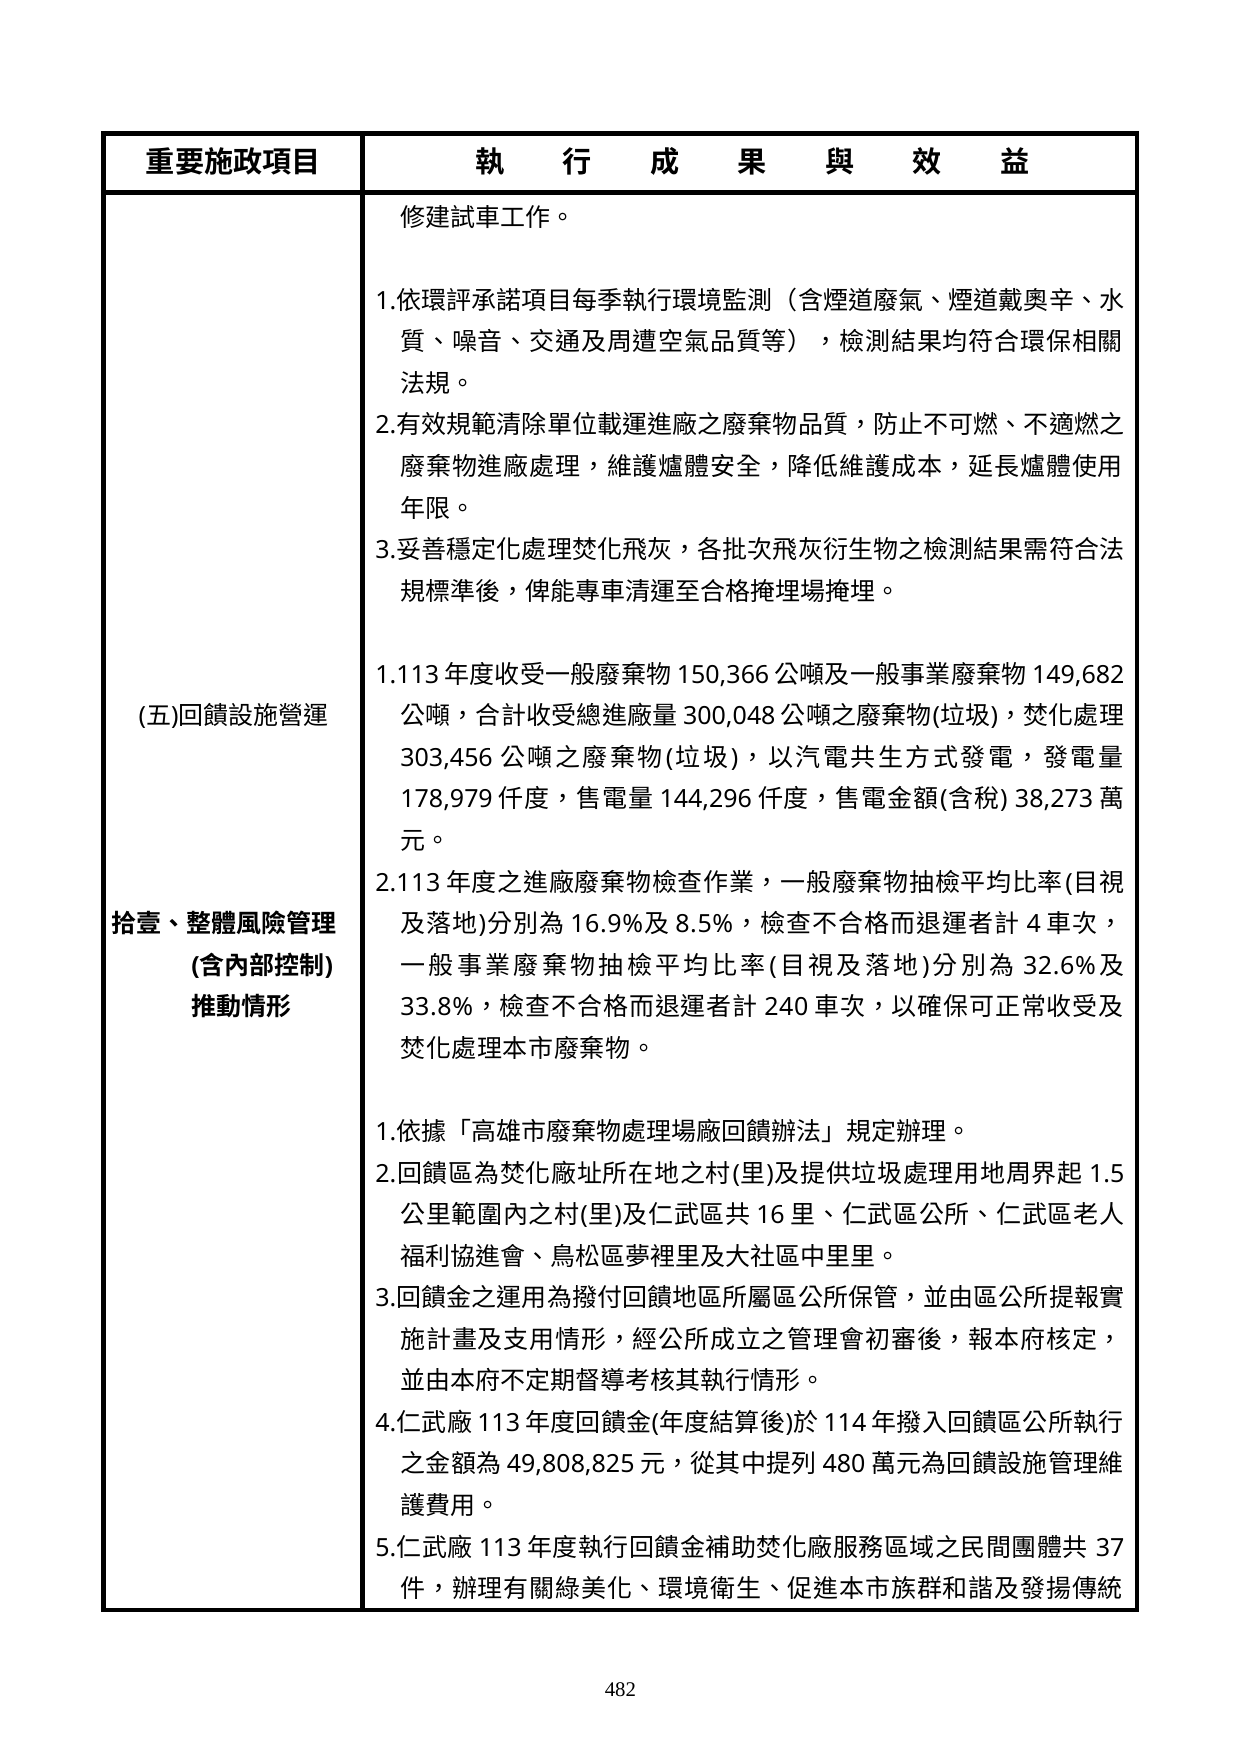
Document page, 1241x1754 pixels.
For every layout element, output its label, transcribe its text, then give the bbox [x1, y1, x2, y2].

table_header 重要施政項目 [106, 136, 360, 190]
table_cell (五)回饋設施營運 拾壹、整體風險管理(含內部控制)推動情形 [106, 195, 360, 1608]
table_header 執 行 成 果 與 效 益 [365, 136, 1135, 190]
table_cell 1.113年度受理固定源設置56件次、變更7件次、操作66件次、異動305件次、展延381件次及補換發證208件次，共計1,023件次。核發設置許可證74件、操作許可證730件。 2.執行702條製程許可證法規符合度查核，40根次公私場所排放口定期檢測現場監督作業，5點次之生煤含硫量檢測作業。 3.辦理5場次空污減量輔導會議、1場次法規宣導說明會及10場次技師簽證固定污染源許可文件查核作業。 1.本市公告應連線第一批至第五批公私場所共有30家工廠113根排放管道，除中鋼公司4根次無法裝設儀器之管道外，其餘皆已完成連線；而非公告對象自行連線共有8根。 2.相對準確度測試查核40根次、相對準確度測試監督35根次、標準氣體查核40根次、不透光率查核11根次、不透光率監督34根次、二氧化氮查核11根次、法規符合度查核55根次及現場評鑑3場次。 3.113年辦理「CEMS管理辦法宣導說明會」1場次。 1.113年度1-12月執行空污費申報建檔共5,452家次，空污費審查共5,452家次，收繳空污費共4億8,143萬餘元。 2.多元化查核，藉由現場查核、上下游比對及與固定空氣污染源管理資訊系統比對等方式，強化數據正確性及確認業者申報方式之合理性，其113年度共追繳空污費4,064萬元。 3.113年度共辦理2場次法規暨申報系統使用說明會，共邀集347家公私場所與會輔導。 1.執行159家次VOCs納管行業法規符合度查核及排放量確認作業。 2.VOCs行業別申報審查582件次、加油站相關申請文書審查434件次。 3.執行石化業設備元件檢測50,020個。 4.執行排放管道VOCs檢測10根次、管道異味官能檢測作業15點次、內浮頂槽浮頂上方VOCs濃度檢測20點次、半導體及光電業排放管道定性定量檢測20點次於酸性氣體檢測10根次。 5.執行50家加油站之油氣回收(A/L)檢測作業，另執行25站次氣漏檢測。另執行加油站油氣回收設施現場查核及輔導52站次，查有相關油氣逸散單元，現場立即輔導業者進行修護改善，VOCs逸散減少量為68.28噸。 1.轄內未列管公私場所清查作業256家次、戴奧辛及重金屬污染源巡查作業及法規符合度查核86根次。 2.可能污染來源工廠巡查作業407家次，並辦理輔導改善會議及輔導改善示範作業各2場次。 3.農廢露天燃燒巡查512公頃、設置露燃AI監控設備4處，共掌握露天燃燒點位289處。 4.執行管道檢測作業計戴奧辛13根次、重金屬4根次、PSN 5根次、異味10點次。 5.執行空氣污染物空品監測作業計戴奧辛4次、重金屬2次，揮發性有機物35次及酸鹼氣體12點次。 6.固定式OP-FTIR共4站連續監測各366日、移動式OP-FTIR移動站監測作業7場次共1,282小時。 1.室內空氣品質管制 核發室內空氣品質自主管理標章有效期總計261張，分別為優良級標章180家、良好級標章81家。 2.餐飲業油煙污染管制 受理申請餐飲業及攤商裝設或租賃空氣污染管末處理設備案件，已完成補助核發53家餐飲業，其中設備採用購置方式有54台、租賃有27台，共計新增81台設備，每年可削減懸浮微粒2.4008公噸、非甲烷碳氫化合物1.6163公噸。 3.紙錢集中燒及以功代金推廣 (1)於三大節慶及平日紙錢集中燒總收運量為1,417.20公噸。 (2)113年度1-12月以功代金響應金額總計為新台幣178.8萬餘元。 (3)統計113年紙錢集中焚燒及以功代金成果，推估約可減少燃燒紙錢1,434.68公噸，減少粒狀污染物污染物排放量5.06公噸。 1.完成排放量減量分析作業：高屏地區空氣污染物總量管制第一期程共列管468家既存固定污染源，統計至第一期程最後四季，實際減量約10,527公噸空氣污染物。 2.已核發削減量差額共113件，TSP、SOx、NOx、VOCs核發量分別為803.2、5,645.1、9,297.1、2,920.3公噸；並已有完成101件差額交易移轉案件，總交易移轉量合計為2,625公噸，及已辦理49家次固定污染源空氣污染物抵換。 3.已完成106家次公私場所提出新設或變更固定污染源污染物排放量增量抵換來源案件申請會審審核。 4.統計目前尚有實際削減量差額證明有效期屆滿辦理展延前，須將指定20%差額限交易予不同法人，包含：粒狀污染物約734公噸、硫氧化物634公噸、氮氧化物1,058公噸、揮發性有機物294公噸。環保局已於113年12月13日辦理總量管制說明會向各公私場所宣導。 5.已完成122家次清查作業，初步推估每年約可增加52萬元空污費稅收，並已完成8場次VOCs減量協談會議，顯示仍有改善及減量空間，預估完成後可減少66公噸排放量。 1.113年度營建空污費共徵收4,802件，徵收金額433,916,149元。 2.113年度共計完成19,674處次營建工地、河川疏濬工程等之(稽)巡查及建檔作業；1,819點次固定源散性粒狀污染物稽巡查作業；408處次工業區路面巡查作業、222點次營建噪音巡查及執行港區巡檢工作。 3.邀請本市營建業主、承包商、公家機關等單位，參與「營建工程空氣污染防制費查核及巡查管制宣導說明會」、技術轉移教育訓練、「優良智慧工地觀摩活動」。 4.推動本市營建智慧工地，落實智(自)主管理，核發129張施工機具清潔排放自主管理標章、27處營建工程設置科技化污染管理設施設備進行智慧監控、5處大型拆除或新建工程架設CCTV監控作業即時監控系統架設、58家工地及72家工廠參加自主管理並認養洗掃周邊道路，年度洗掃道路長度為67,554.15公里，PM10削減量達175.64公噸。 1.113年完成高屏溪裸露灘地里嶺大橋至雙園大橋間例行性巡查120天次。 2.113年辦理4場次校園宣導、2場區里宣導說明會，宣導人數共約1,065人次。配合環境部推動事項辦理1場次高屏溪河川揚塵預通報中級演練辦理1場次跨部、跨區聯繫會議。邀請專家學者辦理1場次綠色韌性工法現地勘查會議及河川智能改善措施會議。 3.113年針對高屏溪沿岸疏濬工程與砂石場周邊道路進行15,636公里洗街作業里程認養。 4.採用2部中型油電複合動力洗街車、2部柴油動力洗街車及2部小型掃街機具，針對本市PM10濃度較高行政區域與高屏溪沿岸道路，進行加強街道揚塵洗掃工作，113年度共計完成機具洗街26,957.28公里、機具掃街4,341.36公里。 5. 推估TSP削減量：360.176公噸；PM10削減量：69.134公噸；PM2.5削減量：16.708公噸。 1.113年度共計核定10案空品淨化區及10案清淨空氣綠牆，新增空品淨化綠地面積共4,588M2、綠牆垂直綠化面積共431.35 M2，並完成本市3個行政區（鳳山區、大寮區、小港區）全區裸露地調查，以上共計巡獲17筆裸露地，面積約為1.9825公頃，經輔導改善後，裸露地綠化或改善總面積約1.917公頃，改善完成率96.7%。 2.推動媒合72家企業及社區認養91處空品淨化區。 1.完成車牌辨識作業3,228,770輛次，取車號唯一為1,519,706輛次，已定檢數1,142,730輛次，經車牌辨識作業查驗行駛中車輛定檢率為75.2%。 2.完成機車路邊攔檢2,131輛次，其中不合格數268輛次，不合格率為12.6%；檢測不合格機車已複驗244輛次，改善完成率為91%。 3.113年淘汰1-4期老舊機車共41,336輛。 4.空氣污染物削減量統計截至113年12月止，NOX削減量為97.9噸，PM2.5削減量為18.6噸，NMHC削減量為441.7噸，CO削減量為1,305.4噸，主要的削減量來自定檢不合格機車調修改善、老舊機車淘汰、未定檢機車路邊攔檢不合格複驗改善。 5.二行程汰舊補助已完成撥款450件。汰舊並新購電動二輪車補助已完成撥款1,398件。純新購電動二輪車補助已完成撥款4,895件。 6.完成年度充電站巡檢工作21座及使用率低充電站拆除或轉移1座公共充電站。 1.113年柴油車檢測排煙22,186輛次，取得柴油車自主管理標章20,965輛次。 2.完成路邊攔檢排煙260輛次,不合格92輛次,不合格率為35.4%；油品送驗40件進行含硫量檢測，其中有3件檢驗不合格。 3.授權13家認可保養廠站執行排煙檢測作業，113年檢驗5,153輛。 4.推動「行動檢測站」到場檢測服務作業，113年檢驗4,802輛，核發4,573張自主管理標章。 5.執行車上診斷系統(OBD)查驗88輛，9輛異常車輛現已完成改善。 1.第一期空氣品質維護區，111年2月5日實施，統計113年進出車輛符合率89.3%。 2.第二期空氣品質維護區，112年4月20日實施，統計113年進出車輛符合率97.6%。因應高雄港區第七貨櫃中心開始營運，擴大劃設修正管制範圍及對象，包含船舶、柴油車輛、施工機具及無牌解櫃車輛，已於113年12月13日進行修正草案預公告。 3.高雄市鹽埕國民小學空氣品質維護區，113年9月1日實施，統計113年進出車輛符合率91.2%。 4.高雄市崗山之眼、旗津海岸公園、紅毛港文化園區及衛武營國家藝術文化中心等觀光風景區空氣品質維護區，預計114年7月1日正式實施管制。 5.高雄市四座資源回收廠及清潔隊停車場為空氣品質維護區，113年12月5日市政會議審核通過，後續提送環境部審議，預計114年8月1日實施。 6.高雄國際航空站空氣品質維護區，113年12月5日市政會議審核通過，後續提送環境部審議，預計114年10月1日實施。 7.高雄臨海產業園區空氣品質維護區，管制對象為柴油車輛，已於113年9月23日辦理協商會議。 1.蒐集本市及鄰近空品區環境背景與空品資料，以瞭解環境負荷及空氣品質現況。本市113年空氣品質良率(AQI≦100)為90.3%，首度突破九成，顯示高雄市空品呈逐年改善趨勢。 2.依空氣品質現況、未來發展趨勢及本市地方特色，研擬各項空氣品質管理目標與對策，撰寫「高雄市空氣污染防制計畫（113年至116年）」。 3.整合各項空氣品質管理成效宣導成果，並辦理1場次成果發表宣導活動，參與人數約1,600人。 4.空氣品質管理中心系統中建置緊急應變查詢處理系統，整合GIS圖資功能，提供空氣品質資料、氣象資訊、工業區環境監測資訊、CEMS資料、固定污染源相關查詢功能，並於地理資訊系統內以圖示、圖表顯示查詢結果。 視空氣品質狀況，啟動空氣品質惡化相關防制措施，113年共啟動86天。 維護本市轄內1,350點空氣品質微型感測器，經由分析監測數據，掌握污染熱點區域及好發時段，作為空氣污染稽核輔導應用參考，以提升稽查成效，彙整113年度裁罰件數為55件，累積開罰911.5萬元。另針對污染事件提供分析累積應用328件次。 113年度審查案件數，合計共4件。初審及現勘後全數合格，已函送高雄國際航空站辦理後續複審事宜。 交通噪音監測：113年度完成本市各噪音管制區民眾陳情交通噪音監測共4件。 1.113年聲音照相科技執法設備共計22套(固定式20套、移動式2套)。 2.113年辦理環警聯合稽查117場、執行移動式聲音照相124場，共計241場。 3.113年疑似噪音車輛通知到檢3,946件，檢測2,028輛次，裁罰件數1,338件，累積開罰247.23萬元。 執行本市24處噪音測站定期監測，監測結果按季陳報市府主計處及環境部。 執行本市環境中射頻電磁波及環境中極低頻電場及磁場非屬原子能游離輻射之檢測業務，共計檢測40件。 1.人工監測站：本市設有5座，每月採樣1次，監測項目包括總懸浮微粒(TSP)、鉛、落塵量、氯鹽、硝酸鹽及硫酸鹽等，全年檢測160件樣品，280項次，檢測結果皆按月公布供民眾查詢。 2.自動監測站及監測車：本市設有5座空氣品質自動監測站及環境部13站，共計18站，並另設置3部空氣品質監測車，全天候24小時監測本市空氣中懸浮微粒(PM10)、細懸浮微粒(PM2.5)、臭氧、總碳氫化合物、二氧化硫、氮氧化物、一氧化碳等項目，監測數據即時傳送至市府資訊中心，可提供市民即時空氣品質查詢服務。 1.嚴格管制工廠、經中央主管機關指定之事業及污水下水道系統所排放之放流水水質，合計稽查1,872次、採樣593次。 2.對嚴重污染者限期改善，逾期不改善者處以按日連續處罰，並督促改善廢水處理設備，處分40廠次限期改善。 3.勤查廢水處理設備及督促事業依規定設置廢水處理專責人員，已有效防治水污染，完成設置專責人員事業查核353家。 4.落實審核水污染防治各項許可文件，並依法徵收審查費、證書費及規費，完成轄內水污染防治許可案件審核共1,277件，依申請案件類別統計，申請水污染防治措施計畫者有313件、排放地面水體許可證145件、簡易排放許可文件229件、貯留許可文件83件、營建工地逕流廢水削減計畫410件、水措及污泥處理改善計畫4件、廢水管理計畫8件、試驗計畫書6件、CWMS措施說明書及確認報告書79件。 5.辦理法規說明會，加強宣導水污染防治技術、轄內流域水污染管制區草案說明，並持續推動畜牧業者及農民釐清沼液沼渣施肥相關疑慮，113年度辦理事業水污染防治法規說明會於6月13日、6月20日、7月17日、7月31日、10月29日及11月7日，共7場，對象為本市列管事業(包含畜牧場、水污染管制區村里民眾等)，說明會主題為「沼液沼渣媒合宣導會」、「高雄市後勁溪水污染管制區(草案)公聽會」及「阿公店溪水污染管制區(草案)公聽會」等。 6.辦理水污染防治費徵收、查核、審查結算等作業，提升申報審查品質，共完成通知查核54家、催繳335家及輔導報繳317件。 7.提升畜牧糞尿廢水處理之資源再利用，提高氨氮回收量及農地農作之效益，輔導辦理畜牧場推動沼液沼渣及放流水回收138家，完成沼液集運2,552趟次、集運施灌量10,013.5公噸。 於113年12日14日辦理水環境巡守隊成果發表會，感謝水環境巡守志工這ㄧ年來，對高雄市區內水環境品質辛苦的維護，及增進巡守隊彼此間的交流，加強巡守隊與環保局間的聯繫。 1.河川水質監測:每月分析本市愛河、前鎮河、鳳山溪、後勁溪、鹽水港溪、典寶溪、阿公店溪（環保局2處監測站）等水質，全年檢測277件樣品，4,201項次。 2.湖潭水質監測:每月分析本市內惟埤、蓮池潭、金獅湖等水質，全年檢測14件樣品，126項次。 1.持續監控本市飲用水水質、並加強進行自來水水質監測、包盛裝飲用水水源水質稽查與水源供應許可證之核發，掌握水質狀況，以確保本市飲水之安全。 (1)執行自來水配水系統用戶管線固定點採樣共完成524件，合格515件，合格98.28%，不合格項目已立即要求自來水事業改善完成；簡易自來水抽驗水樣7件，合格6件，合格率85.71%。 (2)執行自來水淨水場水源水質稽查計53場次，合格率98.11%；執行簡易自來水水源水質稽查計8場次，合格率100%。 (3)執行飲用水連續供水固定設備稽查536件，合格率99.63%；抽驗水質303件，合格率100%。 (4)執行自來水水質處理藥劑稽查12件，合格率100%；採樣檢驗藥劑12件，合格率100%。 (5)執行包裝及盛裝飲用水水源查驗20件，合格率85%，不合格部分已請業者改善完成；盛裝水站(加水站)核發水源供應許可證406件次，稽查126件次。 2.飲用水水質檢驗全年檢驗1,341件樣品，10,632項次，其中包括自來水水源水質及其管線水質、簡易自來水水源水質、地下水水源水質、飲水機水質及市民免費飲用水之檢測服務等。 3.飲用水水源水質保護區或飲用水取水口一定距離內之土地申請查註案件213件，查註地號為712筆。 4.飲用水安全維護之宣導： (1)113年9月11日飲水設備維護好，你我飲水沒煩惱/高雄市政府環境保護局臉書。 (2)113年10月29日水源水質保護區，零污染飲水安心每一口/高雄市政府環境保護局臉書。 (3)113年12月25日飲水設備維護好，你我喝水沒煩惱/高雄市政府環境保護局臉書。 5.113年度辦理「安全飲用水宣導」之活動於113年4月11日、113年4月16日、113年4月18日、113年4月26日、113年5月3日、113年5月29日、113年7月11日、113年8月8日、113年8月10日、113年9月8日、113年10月24日，共辦理13場次，參與人數共計846人，對象為高雄市加水站水源供應業者、高雄市醫療院所、長照機構、護理之家、交通場站、圖書館、社教機構、政府機關、簡易自來水管理單位及學校師生，宣導主題為「安全飲用水、水源供應許可管理辦法、飲用水連續供水固定設備使用及維護管理辦法」及「DIY簡易淨水系統實作」等。 1.113年度高雄市土壤及地下水調查及查證工作計畫： (1)完成250組土壤樣品分析及147口次地下水監測井採樣分析作業。 (2)執行本市上半年497口及下半年476口地下水監測井巡查作業，並計94口外觀維護、16口井體修復、49口井況評估、25口再次完井、5口異物排除、4口標準監測井設置、13口標準監測井廢井、19口簡易井設置及21口簡易井廢井等作業。 (3)每月一次場址現場監督查核工作。 (4)辦理3場次(9小時)土壤及地下水污染整治技術與相關法令教育課程、2場土污法相關法規說明會及3場次校園土壤及地下水污染預防觀念宣導說明會。 (5)辦理網路申報審查本市今年3次約1,184家貯存系統申報資料；執行本市16處地下儲槽系統基本資料及法規符合度查核及40處具高污染潛勢地下儲槽系統預防性體檢工作，並審核新設、更新設置計畫及完工報告書計17件。 (6)執行並完成50處地上儲槽缺失複查及2處新增地下儲槽符合度確認及輔導工作。 (7)配合環境部執行阿公店溪之阿公店橋、河華橋與前州橋、舊港橋三處河段3段河道之底泥品質管理工作、高雄市轄內農地土壤污染預防之定常性工作(包含灣裡圳、湖內二仁圳、曹公圳、復興渠等4站次水質連續自動監測)、事業土地污染預防工作(A群54家、B群18家及C群14家現勘輔導作業)。 2.「中油高煉廠土壤與地下水污染監督管理與專業技術支援計畫(計畫期程至113年10月)」： (1)執行第1-1區及第2-1區土壤污染改善完成查證作業，計執行7點次土壤VOCs、TPH分析作業。 (2)執行第三區離地改善土方改善完成查證作業，計執行1點次土壤重金屬、VOCs及TPH分析作業。 (3)執行第四區土壤及地下水污染改善完成查證作業，計執行22點次土壤VOCs及TPH分析作業；計設置6口簡易井、1口標準井，及執行8口次地下水VOCs及TPH分析作業。 (4)執行第三階段土壤及地下水污染改善完成查證作業，計執行183點次土壤VOCs及TPH分析作業；計設置16口簡易井、1口標準井，及執行23口次地下水VOCs及TPH分析作業。 (5)累計20次廠內列管場址現場查核作業(每2週1次)及10次廠外列管場址現場查核作業(每月1次)。 (6)協助辦理6場次中油高煉廠監督查核會議。 (7)完成66件報告審查及協助辦理11場專案分組會議。 3.「高雄市前鎮區瑞南段含氯有機溶液非法棄置場址風險管控計畫(計畫期程至113年12月)」 (1)完成約6噸含氯有機廢液抽除及清運處理作業。 (2)完成8口次地下水井設置。 (3)完成42組地下水採樣檢測分析工作。 (4)完成14組地表(室外)、室內空氣採樣檢測分析工作。 (5)每月至少一次場址現場監督查核工作。 (6)辦理周邊地下水污染團變動控制工作，對污染團移動進行周界污染物圍堵控制作業。 (7)辦理健康風險評估工作，包含健康風險溝通、問卷設計、收集及結果評析。 4.「112年度高雄市土壤及地下水品質監測及管理計畫(計畫期程至113年5月)」： (1)每月一次場址現場監督查核工作(路竹區、彌陀區、岡山區、燕巢區、大社區、前鎮區)。 (2)完成31組土壤樣品分析及35口地下水監測井採樣分析工作；標準監測井廢井13口次、標準監測井設置1口次、簡易監測井設置4口次及簡易井廢井4口次。 (3)每四個月定期審查本市加油站申報資料。 (4)完成土污法八九條公告事業判定1,295件；土壤污染評估調查及檢測資料審核64件；公告事業現場查核54家。 (5)辦理3場次土壤及地下水污染整治技術與相關法令教育課程或訓練。 5.「113年度高雄市土壤及地下水品質監測及管理計畫(計畫期程至114年3月)」： (1)每月一次場址現場監督查核工作(路竹區、彌陀區、岡山區、燕巢區、大社區、前鎮區)。 (2)完成22組土壤樣品分析工作及22口地下水監測井採樣分析工作；標準監測井設置3口次、簡易井設置3口次、10口簡易井廢井。 (3)每四個月定期審查本市加油站申報資料。 (4)完成土污法八九條公告事業判定1,119件；土壤污染評估調查及檢測資料審核45件；公告事業現場查核57家。 (5)辦理2場次土壤及地下水污染整治技術與相關法令教育課程或訓練。 1.本市目前公告及列管之土壤、地下水污染場址總計58處，包括15處整治場址、36處控制場址、4處應變措施計畫場址及3處地下水受污染限制使用地區，列管面積約669.15公頃。 2.本市113年度異動公告列管之土壤、地下水污染場址為1處，苓雅區2處場址合併為一處控制場址。 3.本市113年度解除公告列管之土壤、地下水污染場址總計4處，包括3處控制場址及1處應變措施計畫場址。 4.113年度共召開本府土壤及地下水污染改善推動小組4場次及專案分組委員46場會議。 1.輔導本市512家列管毒化物業者依毒性及關注化學物質管理法規定運作，現場輔導查核共計1,006家次，告發25件，辦理毒性化學物質運送聯單報備及變更共47,669件。 2.審核及核發毒化物許可證、登記文件、核可文件、關注化學物質核可文件、專責人員設置等新申請、換發、補發、展延、註銷案件共647件。審核「危害預防及應變計畫」、「運送之危害預防及應變計畫」、「應變器材、偵測及警報設備設置及操作計畫」共364件。 3.會同警察及監理單位人員實施「高雄市加強毒性化學物質運送管理聯合輔導稽查實施計畫」，計畫期間計攔檢42車次，攔查結果符合規定。 4.本年度邀請專家學者針對毒化物運作業者發生毒化災或火警事故，並擇毒性及關注化學物質達分級運作量之業者執行現場勘查輔導，提供毒化物運作業者改善建議，共8家。 5.113年3月28日辦理2場次毒性及關注化學物質管理法規宣導及系統操作說明會、113年8月5日辦理2場次毒性及關注化學物質管理法規宣導及系統操作說明會。 6.113年5月17日及113年10月25日辦理2場次學校安全使用化學物暨食安宣導活動、災害防救疏散避難宣導活動及演練及運作化學物質宣導說明會。 7.113年11月22日辦理113年度高雄市毒性及關注化學物質管理執行成果暨聯防組織交流分享會。 1.加強環境用藥製造、販賣業及病媒防治業之查核，並辦理環境用藥製造、販賣業及病媒防治業之許可執照審核，共計列管環境用藥製造業3家、販賣業70家、病媒防治業214家、告發處分56件。 2.113年度依據環境用藥管理法相關規定，加強偽造、禁用、劣質環境用藥及其標示查核，計查獲偽造、禁用、劣質環境用藥53件；執行市售環境用藥標示查核1,105件，環境用藥廣告查核250件。 3.環境用藥宣導： 113年2月3日社群網站發布「環境用藥照步來-春節掃除尚安心」、113年2月11日社群網站發布「進口環藥須許可-攜帶環藥限自用」、113年4月19日社群網站發布「拿出你的筆記本~迎接環境用藥小學堂」、113年7月10日社群網站及影音網站發布「販售環境用藥~你不能不知道的事」、113年12月10日社群網站發布「環藥小學堂開課啦！」。 4.113年5月29日辦理1場次環境用藥管理法規及資訊系統操作說明會、113年9月24日辦理1場次環境用藥安全宣導說明會、113年9月24日辦理1場次環境用藥管理法規及資訊系統操作說明會。 5.除草劑宣導： 113年度辦理「非農地禁用除草劑宣導」活動共5場次，參與人數共計405人，宣導內容涵蓋除草劑對環境的影響並配合電動割草機除草示範，強化民眾對環保之認同進而以機械除草取代除草劑。 1.毒災聯防組織編制規劃： 本市列管毒性化學物質運作廠商達421家，為能即時於毒性化學物質災害事故發生時，迅速啟動聯防組織成員協助救災，依區域及毒化物特性分為13組，並不定期辦理相關訓練課程，以加強現場應變人員對毒災處理程序及應變設備操作之熟悉程度。 2.無預警通聯測試： 針對本轄毒化物運作業者辦理毒化物運作場所災害通聯測試，113年度共計辦理30場次。 3.現場無預警測試： 針對本轄毒化物運作業者辦理現場無預警測試及毒災沙盤推演，以隨機抽測方式對工廠單位進行施測，由現場人員立即進行應變處置，加強廠方救災應變能力，113年度共計辦理13場次。 4.毒災通聯測試： 針對本轄區聯防組織業者，進行災害資訊聯人電話測試，確認業者登載於聯防資訊系統電話正確性，113年度共測試206家。 1.113年2月29日配合辦理「高雄市三合一(動員、戰綜、災防)會報正式演練」。 2.113年7月25日配合本府辦理「民安10號演練」。(因凱米颱風發布陸上颱風警報，為即時投入災害救援任務，故停辦此演練。) 3.113年9月21日配合教育部於國立中山大學辦理「國家防災日示範演練」。 4.113年11月8日於聯成化學科技股份有限公司林園廠辦理「高雄市毒性及關注化學物質災害應變演練」。 5.113年11月28日辦理「高雄市政府環境保護局毒災應變模擬演練」。 6.113年12月10日辦理「毒災模擬演練-平板系統操作說明」。 7.擇定本市岡山本洲產業園區作為本年度災害疏散避難規劃之標的，藉由ALOHA模擬模式針對岡山本洲產業園區範圍內之毒化物運作場所進行毒化物災害風險潛勢分析，並將風險潛勢結果透過地理資訊系統進行圖層套疊，評估鄰近收容點之適切性。 1.每週垃圾清運5日，113年清運541,340公噸。 2.本市實施垃圾不落地措施，包含各級公私立學校，民眾配合良好，不僅減少垃圾堆置點及髒亂產生，同時提升市容景觀。 3.維護市容環境，每日執行街道清掃，113年人力清掃慢車道面積 1,469,854,800平方公尺；113年掃街車清掃快車道面積 395,980,155平方公尺。 4.為維護市容觀瞻及增加停車位，廢棄車輛委託民營拖吊，113年移置汽車317輛、機車2,149輛。 1.廚餘回收每週隨垃圾車回收5日，113年廚餘回收量69,943公噸，回收率4.05%。 2.資源回收每週每條清運路線由資源回收車回收2日，113年資源回收量96萬3,095公噸，資源回收率57.26%。 3.「高雄市巨大廢棄物回收再利用廠」，113年(截至11月)巨大廢棄物回收再利用26,985公噸、回收再利用率90.25%。 4.113年度於龍華市場辦理「我自己有『袋』，無塑來買菜」減塑宣導活動，除宣導攤商不主動提供一次性塑膠袋，自113年6月1日起至11月30日止，民眾只要自備購物袋或環保容器，進行「不塑消費」，即有機會抽得龍華市場減塑消費券，單龍華市場就有91家攤商響應，預估活動期間可減少約13萬個塑膠袋使用，減量率約20%。 5.輔導高雄市願意提供環保外送服務共計有205家業者，並於113年於三多商圈20家店家辦理自備循環容器優惠活動，活動自113年6 月1日至11月30日止，活動期間減少使用一次性飲料杯2,280個與 一次性紙餐盒2,374個，共計減少碳排放量1,198.8 KgCO2e。 6.辦理113年度回收達人資源回收兌換活動(含區隊活動)及希望種子資收站兌換活動，回收廢乾電池7,554.68公斤。 7.113年度查核輔導政府部門、學校、百貨公司及連鎖速食店等一次用塑膠吸管使用情形297家次。 1.登革熱防治作業持續配合市府「孳檢為主，消毒為輔」之登革熱防治策略，除進行本府各機關、學校、團體及公私場所登革熱病媒蚊孳生源之清除、輔導及檢查外，並特別加強宣導一般民眾對於室內外環境孳清工作之重視。 2.環保局所屬各區清潔隊配合各區公所列管之空地髒亂資料，由區公所先行確認複查後，函請環境髒亂空地之所有人限期改善，並由環保局配合督促改善。若屆期經稽查仍未改善，環保局則依廢棄物清理法予以告發處分。 3.針對確定及疑似病例個案周遭，加強其室內外緊急防治工作(含孳生源清除、孳生源檢查及戶內外消毒)。 4.113年仍配合本府『生態滅蚊』之策略，工作上則以『孳檢為主、消毒為輔』，實務上由環保局登革熱防治隊及各區清潔隊於平日進行室內外孳檢工作，於有發現孳生源時，再進行必要之噴藥消毒工作，一方面避免藥劑噴灑過度污染環境及病媒蚊產生抗藥性、一方面亦避免民眾因過度噴藥爆發民怨。 5.針對登革熱高風險及列管場域，由登革熱防治隊及各區隊派員續進行孳檢工作以降低病媒蚊密度，另為呼籲民眾落實登革熱居家防治，落實執行公權力並搭配各里進行家戶宣導，由家戶自身做起，務求滅絕病媒蚊孳生源。並由登革熱防治隊繼續佈放誘殺桶，持監測本市病媒蚊的密度，將所收集數據來反映該區成蚊密度，供各區級指揮中心作為參考。 6.113年輔導檢查清除22,379里次、清除髒亂點10,083處、清除孳生源678,004公斤。孳生源投藥54,152處、總消毒面積15,089,665㎡；登革熱病媒蚊防治工作總投入人力102,908人次。 7.依據「高雄市登革熱生態滅蚊防疫計畫」，113年度本府維持執行1次預防性定期戶外消毒工作，避免噴藥過度造成環境污染及蚊蟲抗藥性影響防疫，並於實施前先函請各區公所，轉知所屬各里辦公處及里民配合居家環境整頓以提昇防治效果，實施期間為113年3月7日至113年4月30日；餘則針對登革熱個案或特定事件造成之環境衛生不良區域實施消毒作業。 製作電子宣導圖卡積極宣導民眾「做好環境整頓為主、投以滅鼠餌劑為輔」之正確防除觀念，以防治家鼠危害，維護居家環境品質。採購滅鼠藥劑以進行家鼠防治及防範鼠類相關疫病。 1.每年年底由各區隊提報來年各行政區清疏目標及路段，並定期將每日清疏作業情形上傳溝渠清疏平台公告市民周知，另發現水溝結構異常將立即通報相關單位進行改善，務使市區排水順暢，保護市民生命財產安全。 2.113年清疏長度共3,087.003公里，清疏污泥重量18,230.99公噸。 每年汛期前完成各行政區域易淹水路段清疏作業，提升易淹水路段排水順暢度，並於豪雨特報及颱風期間，請各區清潔隊再次加強轄區易淹水及低窪路段洩水孔巡檢作業，以確保排水順暢。 1.配合環境部環境管理署政策持續推動「全面提升優質公廁精進計畫」，逐年辦理公廁特優場所認證，加強公廁維護檢查，113年共檢查本市列管公廁73,527座次。 2.每月將彙集各區清潔隊公廁檢查成績報表，提報環境部EcoLife網頁系統。 3.為支援提供本府各機關團體、市民辦理各項活動使用，環保局備有流動廁所2輛，113年度租用93車次，租金收入215,600元。 113年環境部環境管理署，補助汰換低碳垃圾車23輛(6立方公尺密封壓縮式垃圾車1輛、8立方公尺密封壓縮式垃圾車5輛、10立方公尺密封壓縮式垃圾車2輛及12立方公尺密封壓縮式垃圾車15輛)。 1.推動執行機關加強辦理資源回收工作，利用勤前教育、勞安訓練及教育訓練課程，加強宣導回收清運及貯存之作業及規範。 2.配合環境部管理署推動資源回收相關工作，包括推廣市場不主動提供一次性塑膠袋；追蹤輔導歷年推動設置之資源回收站持續經營及精進作法，於資源回收貯存空間增設多種分類設施並加強環境美化，補助12處社區及36處學校機關購置資源回收設施。 3.加強轄區責任業者約3,906家及販賣業者列管約6,465家，主動稽查商品是否確實標示資源回收標誌及是否依規定設置資源回收設施。 4.落實回收處理業的管理，針對轄區達一定規模登記為回收處理業者82家，未達一定規模回收業者183家，實施輔導事宜，以有效落實形象改造工作。 5.加強辦理資源回收宣導活動場次達918場以上，並藉由電子媒體或平面媒體提升宣導效益，媒體宣傳(導)則數達386則，另為配合環境管理署政策，加強廢照明光源防破宣導、二次電池回收宣導、廢紙容器與廢紙分開回收宣導、玻璃分色宣導及電子電器逆向回收宣導工作。 1.為因應本市清潔隊人力不足與儲備人員用罄問題，業已公開辦理「110年清潔隊員甄試」，總計錄取850名正、備取員額，冀可有效補足至113年之人力缺口。 2.其中正取人員172名及第一梯次備取人員35名、第二梯次備取人員86名、第三梯次備取人員17名，第四梯次備取人員86名、第五梯次備取人員25名、第六梯次備取人員70名、第七梯次備取人員29名，第八梯次備取人員100名、第九梯次備取人員24名、第十梯次備取人員69名、第十一梯次備取人員46名、第十二梯次備取人員62名均已分發進用。 1.環境部113年度辦理「112年度垃圾焚化廠焚化底渣再利用查核評鑑」，本府榮獲「特優」。 2.執行垃圾焚化底渣委託及自辦篩分再利用處理計畫，113年度1-12月再利用處理中區、南區、仁武、岡山資源回收廠及路竹掩埋場活化工程產出底渣(含損耗)共189,973.02公噸。 1.輔導轄內再利用機構新設申請：為落實我國推動廢棄物管制政策以「資源循環零廢棄」為目標，透過源頭減量、重覆使用、物料再生、能源回收等政策，輔以「物質永續循環利用」及「資源利用效率極大化，環境衝擊影響極小化」，積極推動廢棄資源循環整合，降低以焚化或掩埋之處理方式，經統計113年，本轄領有再利用檢核身分之再利用機構共計430家。 2.輔導轄內既設再利用機構提升量能：統計113年，事業廢棄物再利用率共計87.69%。 1.清運處理本市水肥公民營清除處理機構清除之水肥，轉運至污水下水道系統處理廠處理，113年度共處理本市水肥79,312.84公噸。 2.113年度環保局大寮衛生掩埋場處理本市廢棄物溝泥計17,027.50公噸，民生污水處理廠(水利局轄管)污泥計0公噸，鳳山溪河道清淤淤泥計1,485.40公噸。 3.113年度環保局路竹阿蓮區域性垃圾衛生掩埋場妥善處理本市中、南區資源回收廠及岡山、仁武焚化廠產生之飛灰衍生物共計60,511.64公噸。 1.辦理南星計畫中程計畫暨各掩埋場第十七期環境品質監測計畫(後續擴充)。 2.西青埔衛生掩埋場辦理沼氣再利用發電，113年度共處理沼氣計222.128萬立方公尺，發電量計355.4萬度。 3.已封閉復育完成之大社與旗山垃圾掩埋場設置再生能源太陽光電發電，113年度發電度數共計約198萬度。 4.環境部辦理環保局公有掩埋場第三級查核，旗山及燕巢區域性掩埋場查核結果無扣點。 1.持續擴大列管事業廢棄物產源：落實執行環境部公告「應以網路傳輸方式申報廢棄物之產出、貯存、清除、處理、再利用、輸出及輸入情形之事業」及公告「應檢具事業廢棄物清理計畫書之事業」，113年列管公告對象高雄市共計4,428家。 2.持續辦理廢棄物清除處理機構許可管理業務，強化審查時程控管，廢棄物清除及處理機構113年許可證核發件數488件。 3.113年度辦理公民營廢棄物管理及事業廢棄物網路申報管制系統之勾稽管理、申報查詢、輸出境外及稽查管理共計11,021次、裁處439件、處分金額10,878,000元。 4.持續辦理事業機構之事業廢棄物清理計畫書審查，共計審查通過2,163件。 5.配合檢警單位執行公害犯罪聯合稽查，以有效嚇阻不肖業者，任意違法傾棄破壞環境情事，113年度共執行場5次，移送警察機關偵辦案件共計4件。 1.113年審查清除機構申請文件及核發同意案共計321家。 2.113年審查事業單位申請文件及核發同意函共計13,626家。 3.113年跨廠調度共33次。 1.本市目前列管環評案件計214件，113年本市列管環評案件清查、監督查核作業及後續查核案件改善追蹤件數為170件。 2.本市環境影響評估審查委員會共計召開5場次，審查案件27件次(16件次環境影響說明書、3件次環境影響差異分析報告、8件次變更內容對照表)；本市環評專案小組初審會議，共計召開42場次，審查案件28件次。 1.113年3月15日辦理1場次環境影響評估暨公害糾紛法規宣導說明會。 2.113年7月22日辦理1場次環境影響評估暨公害糾紛法規宣導說明會。 3.113年9月20日辦理1場次溫室氣體增量抵換說明會。 依規定組成公害糾紛調處委員會，俾利加強辦理公害糾紛調處案件，並依規定定期上網向環境部申報本市公害糾紛案件，暨辦理公害糾紛處理法令說明會，以提高市民對公害糾紛之瞭解；本屆公害糾紛調處委員會委員任期為113年1月1日至115年12月31日止。 1.113年3月15日及113年7月22日分別舉辦1場次公害糾紛處理法規說明會。加強市府機關及民眾對公害糾紛處理法規及標準作業程序之認識，以使未來發生突發性公害事件時，能適時啟動公害糾紛紓處作業，減輕公害事件影響及避免糾紛擴大。 2.於本府環保局網站提供公害糾紛相關法規資料，並連結環境部之公害糾紛處理資訊系統，以為宣導。 1.113年1-12月針對本市事業或個人因違反環境保護法規被處環境講習者辦理25場次環境講習，計1,443人參加。 2.本市轄內被列管應辦理環境教育之682個單位皆於113年1月31日前完成環境教育計畫及成果提(申)報，提(申)報率為100%。 3.環境教育法第19條執行成效現場查核70個單位。 1.113年執行環境教育巡迴車經學校、機關、社區及團體踴躍申請，共計辦理102場次，環境教育宣導推廣服務人數6,585人次。 2.113年11月16日在逢甲大學參與環境知識競賽全國決賽，獲得國中組第一名及第四名，高中組第四名等佳績。 3.113年辦理環保局員工環境教育，培育員工瞭解與環境之倫理關係，增進保護環境之知識、技能、態度及價值觀，共計逾3,622人次。 4.113年度共計辦理3場大型活動及6場小型地方特色活動，大型活動包含113年4月21日於凹子底森林公園辦理422地球日 Planet vs Plastics(多一塑不如少一塑)、113年6月15日於鼓山三路西側柴山登山口(台泥鼓山預拌廠舊址)，舉辦『維護環境 有你有我』淨山活動及9月15日於漯底山自然公園，舉辦『清淨山林齊步行 環保淨山Let’s go!』淨山活動，號召市府局處攜手企業及民眾共襄盛舉一同維護山林環境整潔；6場小型活動分為2024世界環境日減塑呷健康、5場次環境教育親子活動。 5.啟發0-6歲學齡前幼兒對環境的認識，辦理高雄市環境教育繪本徵選活動，有11件作品參賽，評選結果以｢減塑小英雄｣獲得第一名；於113年10月19-20日參加環境部於華山文創中心所舉辦的環境教育繪本嘉年華活動，繪本作品「減塑小英雄」獲得人氣繪本獎佳作。 第九屆國家環境教育獎團體組-佛光山寺榮獲全國特優。 1.至113年12月31日止，本市取得環境部環境教育設施場所認證共23處。刻正輔導進入初審的場域為十八羅漢山。 2.環境教育機構認證：至113年12月31日止，本市取得環境部環境教育機構認證共3處，分別為輔英科技大學、國立高雄科技大學、國立高雄師範大學。 1.補助辦理環境教育計畫、活動及人員訓練：為鼓勵民眾進行走動式環境教育，113年度環境教育補助計畫補助以下四類計畫：「環境教育活動」、「環境教育人員訓練計畫」、「主題活動-偏鄉環境教育計畫、新住民環境教育培訓計畫、臺美生態學校培育計畫、惜食教案培育計畫、社區培力試辦計畫、其他環境保護推動政策主題計畫」、「環境教育計畫」，通過補助案件123件，核定補助費用2,803,613元。 2.訓練環境教育人員：113年本市取得環境部及教育部環境教育人員認證證書者新增101人，累計811人。 3.高雄市政府環境保護局辦理訓練環境教育人員，截至113年底本市取得環境部環境教育人員認證證書者新增6人，以及環境教育人員研習課程共計10人。 1.透過「環保小學堂」、「社區環境調查及培力計畫」、「低碳社區」等措施，利用在地化的環境教育、節能減碳改善輔導、節能設備補助，增進社區低碳生活的知識、價值、態度及技能，藉此提升本市社區的低碳轉型能量。 2.113年度高雄市政府環境保護局辦理社區環境教育培力社區計畫暨環保小學堂推廣計畫評選獲環境部補助3處社區(每一社區15萬元)辦理社區環境教育培力計畫，補助1處社區(每一社區50萬元)，總經費95萬元。 3.113年度高雄市政府環境保護局辦理環保志工線上及實體特殊訓練，共9,040人次參訓，志願服務基礎訓練以線上及實體課程授課共計8,099人完成受訓。 4.為增進高雄市環境教育志工知識及技能，辦理3場次環境教育志工培訓，共106人次參訓。 5.為提倡環保理念並推廣環境教育，依據環境教育法第20條及志願服務法，培訓環境教育志工，辦理30場次環境教育志工運用，志工協助前往高雄市各企業、社區、學校或其他需要宣導之單位進行環境保護政策及經驗分享，加強環境教育之推動。 6.截至113年底，高雄市政府環境保護局辦理「環保志工中隊及小隊評鑑暨績優環保志工選拔計畫」，評鑑成果為卓越獎共10隊環保志工小隊、特優獎共9隊環保志工中隊、88隊環保志工小隊及10位績優環保志工。 7.截至113年底，高雄市政府環境保護局推動績優環保志工個人榮譽徽章:為肯定環保志工對於本市之貢獻與服務，獎勵志工達500小時以上之服務時數頒發榮譽徽章，藉以獎勵有功志工人員對環保的貢獻，共計頒發39金48銀123銅。 8.高雄市政府環境保護局為協調聯繫環保志工團隊及政府部門，宣導志願服務之重要性及必要性，使志願服務發揮整合功能與效益，於本市各行政轄區，辦理環保志工中隊與小隊志工業務聯繫交流之志願服務工作會報，總計1場次，參與人數79人。 9.高雄市政府環境保護局為促使志工了解志願服務推動情形及補助項目，連結資源規劃整體服務，促進團隊發展與提升志工服務品質，依據志願服務法規定辦理年度志願服務聯繫會報，為因應高雄市地區幅員廣大，志工小隊散佈各行政區域，以分區方式共辦理4場次聯繫會報，參與人數共534人。 10.為對環保志工們的付出及奉獻表達最誠摯的感謝和敬意，感恩大家努力讓高雄真正達成幸福城市目標，於113年12月7日高雄林皇宮辦理113年榮耀環保志工表揚典禮。 1.現有11個民間團體參與海岸認養，113年度認養單位執行海灘9公里。 2.高雄市政府環境保護局統計各機關辦理淨灘共86場次，清理之廢棄物包括玻璃瓶、保麗龍、塑膠袋等類一般垃圾約508.1公噸，資源垃圾約453.5公噸，合計961.5公噸，總計參與人數約2,047人。 3.113年高雄市政府環境保護局配合環境部「向海致敬海岸清潔維護考核計畫」辦理「高雄市政府向海致敬海岸清潔維護考核輔導及評比」，由高雄市11個海岸線權管局處為考核對象，以管理長度分成兩大組，依據實地考核和書面考核等進行績效評比，表現績優單位為林園區公所、茄萣區公所、財政局、觀光局、地政局、海洋局。 1.113年高雄市政府環境保護局配合環境部「向海致敬海岸清潔維護計畫」辦理「高雄市政府向海致敬海岸清潔維護計畫」，偕同本府各海岸轄管單位配合推動，落實執行本市海岸線環境清潔作業，並針對「環境部海岸清理資訊平台」管考本府各海岸單位主動清理成果填報，各單位皆落實定期巡檢及清除作業，配合於災後之緊急清理作業，並依環境部規定提報清理成果。 2.執行海岸巡檢清潔維護作業： (1)定期清理：本府海岸權管單位（11局處）填報環境部「海岸清理資訊平台」之主動清理成果，統計共清理垃圾354.1噸，其中非資源回收垃圾共計348.2噸，資源回收垃圾共計5.9噸，投入總人力2,231人。 (2)海岸巡檢：113年度本府環保局執行全市海岸環境巡檢作業，針對本府應管理之海岸線段，依髒亂程度區分為「熱點」與「非熱點」區域，熱點區域採每月至少4次之巡檢頻率，非熱點區域執行頻率則為每月至少2次，而中央權管之海岸線段以每月1次。統計共巡檢本府權管線段54次及中央權管線段9次；另執行巡檢作業時，針對零星垃圾則協助各單位執行撿拾作業，統計撿拾成果共計6.5公斤。 1.由環境保護稽查人員執行違反環境衛生行為稽查取締工作，並每日統計工作成果，113年度共計稽查各類違反環境衛生行為495,573件，告發18,325件。 2.對於違反環境法規行為，經本府環保局告發處分案件，未於期限內到案繳納罰款者，移請法務部行政執行署高雄分署強制執行。113年度由法務部行政執行署高雄分署執行收繳罰款7,526件，金額為新台幣15,968,037元。 3.為期高雄市市容能保持整潔乾淨，環保局針對違規廣告予以清除取締；113年度計清除違規廣告布條8,586面，看板24,602面，張貼廣告43,985張，噴漆11處，散置傳單4,225張，其他廣告物2,538張。 1.113年度稽查工商廠（場）、營建工程工地等其他空氣污染案件11,522件次，處分20,108件，收繳84,582,886元，均限期改善並錄案追蹤改善。 2.日夜稽查檢測轄區內各工廠、娛樂場所、營建工地、擴音設施等其他噪音源，113年度計稽查5,167件次，告發1,563件次，收繳3,942,000元，均限期改善並錄案追蹤改善。 24小時日夜受理人民陳情疑似水污染情事，113年度共計稽查1,969件次，處分155件次，收繳25,913,276元。 1.飲用水水源水質管理: (1)自來水水源水質抽驗53件次，不合格1件，合格率為98.11%。 (2)簡易自來水水源水質抽驗8件次，不合格0件，合格率為100%。 (3)包裝或盛裝飲用水水源水質抽驗20件次，不合格3件，合格率為85%。 2.飲用水水質管理: (1)自來水水質抽驗524件次，不合格9件，合格率為98.28%。 (2)簡易自來水水質抽驗7件次，不合格1件，合格率為85.71%。 (3)飲用水設備維護管理書面稽查544件次，書面稽查不合格2件，合格率為99.63%。水質抽驗303件次，不合格0件，合格率為100%。 3.飲用水處理藥劑抽驗12件，不合格0件，合格率100%。 1.高雄市溫室氣體管制： (1)2023年高雄市溫室氣體淨排放量為4,952萬公噸CO2e，相較基準年(2005年6,614.7萬噸CO2e)減少25.1%，減碳逾1,662萬噸。 (2)制定「高雄市淨零城市發展自治條例」明定2030減量30%、2050淨零目標，以強化政府治理、輔導產業減碳、市民生活參與、落實公正轉型為核心訂定，條文共計26條。於112年6月28日經議會三讀修正通過，於112年7月19日函送行政院核定，113年5月10日行政院核定，同年6月3日公布施行，成為地方政府第一部上路的淨零自治條例。 (3)執行第二期「高雄市溫室氣體減量執行方案」(110~114年)，能源、製造、住商、運輸、農業及環境等六大部門，共計58項措施，5年總減碳效益約217萬噸，方案於112年5月核定，截至113年累計減碳約為716萬噸，包括：再生能源建置、汽電共生減煤、廢棄物循環再利用與老舊柴車汰換等措施。 (4)2023年城市碳揭露(CDP)，高雄市獲得A-等級評價，全球約225個城市獲得A-級以上的認可(評級為A到D)，約佔全球城市之24%。 (5)完成53家列管事業執行盤查登錄及查驗作業情形之現場查核作業，均符合法規要求。 (6)完成辦理20家碳盤查現場輔導作業。 (7)辦理4場次「產業淨零大聯盟淨零策略研商會議」，邀集鋼鐵、石化及電子業者以COP28因應、碳費徵收、自主/自願減量計畫為題，為企業進行演講商討對策，降低企業碳焦慮。 (8)完成23案事業單位與住商部門溫室氣體合作減量作業。 (9)辦理6家次事業單位及住商大樓節能減碳輔導。 (10)輔導高雄洲際酒店(經典豪華房)申請碳足跡標籤，於1月29日開始輔導，並於7月17日取得afnor international查驗機構碳足跡查驗聲明書，計算碳足跡約為20.860KgCO2e/每房-每天，目前提送環境部申請碳標籤中。 (11)輔導漢程客運進行「電動公車抵換專案」額度取得國內首例電動公車減量額度1,367噸，亦已上架國內減量額度交易平台。 (12)建構「高雄碳平台」提供跨部門及自願減量專案媒合服務。 (13)根據高雄淨零城市發展自治條例，即將發行環保局第一本「淨零永續報告書」經由調查利害關係人掌握重大主題及TCFD風險與機會矩陣，並召開2次專家諮詢會議，使報告書更貼近利害關係人所關注議題。 2.推動淨零綠生活 (1)輔導本市綠色商店提報販售環保標章產品，金額達11.4億餘元；輔導民間企業、團體及社區申報綠色採購，申報家數284家、綠色採購金額達59.3億餘元。 (2)辦理淨零綠生活推廣包含惜食響應、綠色採購、綠色消費、碳足跡等綠生活說明會與工作坊39場次，宣導人數計6,341人。 (3)打造綠色生活圈，推廣綠色旅遊，113年共計466家環保餐廳及、145家環保旅店、10家環保標章旅館、1家環保標章旅行業及1家銀級環保標章認證之育樂場所（科工館）。 (4)辦理「高雄人‧自綠生活」活動，依「地方創生x友善在地」、「零廢消費x無塑生活」、「循環經濟x綠色淨零」、「綠活食尚x環保餐旅」等四大主題邀集26家企業參與綠生活市集，參與活動人數約2,260人，活動現場設有循環餐具借用攤位供市民免費借用，推廣淨零綠生活及資源循環再利用理念。 (5)推動低碳飲食及響應每周一日蔬食日，推動對象含本市轄內中央及本府機關學校、國營事業及各工業（園）區，本市所屬237間學校國中、小實施每周一日蔬食，實施率100%。 (6)推廣綠色辦公，已推動627處機關學校、817家企業及團體完成響應，共計1,444處機關及民間企業響應。 3.推動低碳永續家園 (1)截至113年12月高雄市輔導參與低碳永續家園認證評等，計有1處地方政府「銀級」、2處區層級「銀級」、11處區層級「銅級」、5處里層級「銀級」、76處里層級「銅級」及619處村里社區取得報名成功。 (2)辦理2場次低碳永續家園認證說明會/調適培訓課程，共計56人次參加。 (3)完成5處行動項目維護工作(前鎮區盛興里、田寮區崇德里、甲仙區關山里、六龜區興發里、左營區新下里)及2處本市轄內建築物推廣綠化降溫工作(旗山區圓富里、楠梓區大昌里）。 (4)輔導9處本市轄內村(里)社區推動因地制宜低碳行動(林園區頂厝里、大寮區溪寮里、楠梓區仁昌里、六龜區文武里、湖內區公館里、茂林區多納里、永安區永安里、橋頭區筆秀里、楠梓區隆昌里)。 (5)辦理2場次太陽能光電宣導及推廣說明會，共計54人次參加，並執行2場次建物診斷及評估工作，輔導4處本市轄內村(里)社區設置太陽能光電系統。 (6)輔導1處本市轄內村（里）社區楠梓區惠豐里活動中心為低碳示範點，包含8KW太陽能光電系統、太陽能路燈、節能燈具、植生綠牆或綠籬等。 1.成立「高雄市政府永續發展暨氣候變遷因應推動會」及推動城市永續發展 (1)「高雄市政府永續發展暨氣候變遷因應推動會」(以下簡稱推動會)於112年聘任第七屆委員，並將青年學生納入委員類別，推動氣候治理向下扎根；另一方面，為推動產學合作及公正轉型，調整推動會組織架構，新設「淨零學院」，串聯產、官、學培育綠領人才。今(113)年已完成第七屆第2次委員會會議，管考檢討本市161項永續發展指標，並通過「高雄市氣候變遷調適執行方案」、「高雄市淨零政策白皮書」及「高雄市碳預算報告書」等。 (2)鑒於「高雄市淨零城市發展自治條例」已正式施行，高雄市已擬訂《淨零政策白皮書》作為本市推動框架，今(113)年高雄市提出第四本「2024年高雄市自願檢視報告」(VLR)，以本市推動淨零轉型與永續發展兩大議題，進行執行成效檢視。在淨零轉型部分，係針對能源、工業、住商、運輸、農業、環境、綠生活、碳匯及公正轉型等九大面向分別說明，本市67項淨零主軸推動計畫之2023年執行績效；在永續發展部分，則依據利害關係人調查結果，針對民眾關注的SDGs議題分別說明永續發展目標之亮點成果，使外界瞭解本市戮力建構淨零永續城市之轉型歷程及階段成果。高雄市VLR已於113年底以電子書(初版)型式進行刊登公布。 (3)113年度本市參與遠見雜誌第四屆「2024縣市總體暨永續競爭力調查」，榮獲全國排名第3，六都第2，創下歷年最佳成績；參與天下雜誌第二屆「2024天下城市治理卓越獎」，榮獲年度卓越城市獎，另分別獲得環境保護組首獎、1項社會進步組優選及3項經濟成長組優選；參與今周刊第五屆「2024永續城市SDGs大調查」，榮獲永續城市特優獎及最佳首長信任獎，另分別獲得環境力特別傑出獎、經濟力特別傑出獎、最佳高齡友善城市獎及永續創新獎-環境力。 2.執行高雄市氣候風險評估及調適計畫 (1)依據《氣候變遷因應法》第20條，訂修氣候變遷調適執行方案，已召開6場跨局處研商會議及1場座談會，共計邀集17位專家學者、190餘位市府機關同仁及公民團體代表與會，共同探討7大領域之調適行動，研擬本市調適執行方案，逐步完備氣候調適策略，提升城市韌性。 (2)依據《高雄市淨零城市發展自治條例》第15條，列管對象應定期辦理氣候風險評估，本年度已召開1場次專諮會研擬風險評估子法內容，邀請專家學者給予具體修正建議。 (3)推動虱目魚養殖示範點計畫，輔導北高雄沿海養殖漁業採取調適作為，已召開2場次說明會、1場座談會及1場專諮會，並完成彌陀示範區及北高雄沿海地區共計141位利害關係人現地調查與深度訪談，完成產業調適行動文字雲，以及繪製產業調適行動方案清單與路徑，最終彙整成高雄市政府氣候變遷調適推動指引手冊。 (4)推動各局處及企業單位能力建構，已召開3場次說明會，邀請專家學者導讀《國家氣候變遷科學報告2024》及針對調適層面的關鍵議題與現存的缺口進行深入探討，共計邀集6位專家學者、90餘位市府機關同仁及企業代表與會。 (5)建置「高雄市氣候變遷調適推動平台」，平台架構包括即時環境資訊、災害示警資訊、碳資訊、本市背景資料、氣候風險評估、風險展示圖台及調適執行方案填報等，以作為本市研擬調適政策及調適能力建構之工具。 1.辦理淨零政策國際交流 (1)113年3月22日舉辦「CityCOP永續城市論壇」，邀請9國城市代表分享經驗，共同探討如何透過能源轉型、再生能源、低碳城市規劃、氣候變遷調適等策略，實現低碳發展與永續生活。 (2)113年3月26日英國愛丁堡工商協會、愛丁堡大學、英國互聯場域創新中心(CPC)代表團來訪淨零學院，環保局分享高雄淨零轉型及2050淨零排放目標，並與代表團交流建築減碳、區塊鍊技術、大數據分析等議題。 (3)113年6月17日至23日由市府郭添貴秘書長率環保局及交通局前往巴西參與「2024 ICLEI世界大會」，並分享高雄運輸減碳策略規劃、運具電動化等議題，亦邀請各城市夥伴加入ICLEI氣候中和與智慧城市實踐社群，就不同議題進行跨領域城市、能力建構及交流。 (4)113年9月2日以色列能源部政策規劃處長Tal Avishai來訪淨零學院，環保局分享高雄淨零轉型及2050淨零排放目標，包括轉型脫離化石燃料、打造低碳產業鏈、廢棄物能資源化、落實行為改變、不遺落任何人等淨零策略9大面向。 (5)113年11月6日波蘭大波蘭省馬雷克·沃茲尼克省長率訪團訪問高雄，由羅達生副市長代表接待，分享高雄市淨零轉型經驗，包括成立淨零產業大聯盟協助產業鏈淨零減排、市府首長帶頭受訓取得國際證書、氫能巴士運用、產業以氫氣代替煤炭等成果，期盼未來能與大波蘭省有更多合作的機會。 (6)113年11月7日中美洲銀行（CABEI）瓜地馬拉董事Mario Jacobs帶領訪團來訪高雄，環保局安排訪團參訪淨零學院，並分享高雄淨零政策、永續目標、低碳運輸、淨零人才培育等成果；訪團亦就淨零學院課程內容、政府如何帶領企業及民眾共朝淨零目標邁進、如何引導民眾購買低碳商品等議題與環保局進行討論及意見交流。 (7)113年11月18日至23日環保局前往亞塞拜然考察聯合國氣候變化綱要公約第29屆締約國大會（UNFCCC COP29），並參與氣候變遷全球創新中心館「從巴庫到貝倫：擴大氣候與創新議程的先驅城市」場次，分享高雄市訂下碳排放量2030年減少30%、2050淨零目標，並分享高雄市訂定淨零城市發展自治條例、成立「產業淨零大聯盟」推動產業轉型、成立「淨零學院」培育淨零人才的經驗。 (8)113年11月25日至28日環保局前往韓國考察全球塑膠公約第5次談判會議（INC5），並參與韓國環境部「再思考塑膠的生命週期論壇」，分享高雄推動「旅宿業限用一次性用品」、「飲料店限用一次用塑膠杯」、「鼓勵自備飲料杯」、「設置自動回收機ARM」、「加強資源回收」等減塑、資源循環的經驗。 2.淨零學院辦理人才培育 (1)113年淨零學院開設100餘堂課、3,900多人次受訓，發放1,300餘張國際證書，並榮獲天下雜誌治理卓越首獎、行政院永續獎肯定。 (2)淨零學院辦理以人才培育中心、減碳技術交流平台、政策倡議平台為三大主軸。課程辦理成果如下： 國際證照：推碳盤查、碳足跡、碳中和等ISO課程，與國際查驗機構(BSI、TUV、DNV、 AFNOR、BV)簽署MOU，推出證照課，一年培育1,000位證照人才。 產業專班：因應產業特性，開設專班，包含中油、中華電信、台船、鋼鐵協會等，課程內容除了證照外，也因應特殊議題，開設CBAM申報、自然碳匯開發等課程，開設碳費系列講座，讓企業了解法規、自願減量、自主減量等執行方法。 政府人培：首先要求首長、各級公務員均須受訓，各局處參與課程過後，將淨零概念納入轄管業務，已逐步發展出各項具體政策，包含環保局電動公車碳權、高雄捷運碳足跡、水利局污水廠碳中和、工務局高雄厝、行國處行政中心盤查、財政局永續債券等計畫都已隨課程啟動。 青年綠領：為了向下扎根，學院開設國中、高中淨零種子教師培訓，另外也針對大專院校學生開設青年淨零課程，透過入門課程讓學子踏入減碳領域，在高階人才部分，清華大學今年底(113年12月至114年1月)於學院開設「氣候金融與低碳策略學分班」，從國中、高中、大學全面啟動。 技術交流：結合「產業淨零大聯盟」，長春、台塑石化負碳工廠、中鋼鋼化聯產工廠、台電興達混氫發電機組等重工業示範計畫，到日月光、李長榮化工循環經濟，以大帶小示範。 政策倡議：辦理自然碳匯、公正轉型、太陽能、國際ESG趨勢等議題講堂，讓淨零深入各個領域。在國際交流部分，包含以色列、韓國、日本、英國、法國、波蘭等城市代表都到學院交流淨零政策，成為城市外交場域。 1.成立ICLEI東亞辦公室，積極參與國際事務 「ICLEI東亞地區高雄環境永續發展能力訓練中心(ICLEI Kaohsiung Capacity Center，簡稱ICLEI KCC)」係由高雄市政府捐助設立之「財團法人ICLEI東亞地區高雄環境永續發展能力訓練中心基金會」下設之組織，於101年9月17日正式營運，並與德國總部簽署第三期合約至115年4月，將持續深化永續培力，強化與國際、同儕城市間之交流。 2.ICLEI KCC 113年之相關推動工作與執行成果，包含主協辦國際/國內研討會、交流活動，積極代表高雄市參與國際事務： (1)籌備參與全球會議：擔任臺灣城市參與重要國際會議的平台，提供最新的國際資訊，安排臺灣會員城市參與國際場域發表，提高國際露出頻率，取得國際參與的機會。 2024年ICLEI世界大會：高雄市政府秘書長郭添貴受邀於「加速前進：描繪邁向2030年的道路」場次致詞，宣示「高雄-ICLEI 氣候中和及智慧城市實踐社群」計畫，高雄市交通局代表於「變革之輪：經得起未來考驗的城市交通」專題場次發表報告；新北市政府參加「ICLEI全球理事會及執委會」、「ICLEI東亞地區執委會」，以及與墨西哥Los Cabos副市長進行雙邊交流。 亞塞拜然巴庫「COP29」：協調取得通行證並安排高雄市政府代表‒環境保護局黃世宏副局長，於11月21日COP29藍區UN氣候變遷全球創新中心，發表高雄市引領氣候中和創新作為。 韓國釜山「全球塑膠公約第五次談判(INC5)」：協助高雄市政府代表‒環境保護局高宗永副局長，參與11月26日於韓國釜山舉辦之「全球塑膠公約第五次談判(INC5)」由韓國環境部及ICLEI共同主辦之周邊會議「再思考塑膠的生命週期」擔任與談，分享高雄經驗。 (2)協助臺灣會員城市國際交流：擔任臺灣會員城市參與ICLEI國際倡議及與ICLEI全球會員城市交流的平台；提高臺灣城市國際露出頻率，支持城市接軌國際最新準則。 113年3月22日與高雄市政府共同主辦「CityCOP永續城市論壇」。 113年7月3日協助接待菲律賓大學訪團，交流環保局與ICLEI之合作模式。 協力辦理113年9月26日「淨零學院師資群暨國際專家學者交流會」，並邀約ICLEI世界秘書處永續能源組組長Rohit Sen分享淨零轉型及永續能源最新國際趨勢。 113年10月4日與經濟部、亞洲低碳發展策略夥伴(ALP)共同舉辦「2024年亞洲低碳發展策略夥伴交流論壇」。 協調高雄市(交通局)與德國埃森(綠色首都局)成為歐盟計畫INCLU:DE氣候公正轉型下包容性交通議題交流夥伴，並於113年12月18日完成一場次線上交流。 (3)主協辦8場永續能力建構活動、教育訓練課程等，深化ICLEI KCC之培力訓練相關專業能力。 113年2月19日與高雄市政府共同主辦「循環未來：推動淨零營建與建築生命週期的現實與挑戰」國際培力與諮商工作坊。 113年3月14日~15日與國合會共同主辦「智慧韌性城市研習班」。 113年4月19日協辦環境保護聯盟「高屏地區永續環境與能源管理研討會」。 113年5月9日與ICLEI日本辦公室、工業技術研究院合作辦理「日本城市邁向淨零與脫碳目標：從政策到實踐」研習班。 113年5月17日與屏東科技大學合作舉辦「循環城鄉‒農業廢棄物再利用工作坊」。 113年9月9日~10日分別於高雄市及臺東縣金峰鄉舉辦「行動導向VLR系列國際工作坊」。 113年11月20日與工業技術研究院共同主辦「金門縣邁向淨零未來‒商業建築能源效率與節能工作坊」。 113年12月12日與ICLEI共同主辦「氣候中和及智慧城市實踐社群：東亞及亞太地區城市同儕學習及交流」能力建構工作坊。 (4)代表ICLEI出席活動：推廣ICLEI與ICLEI KCC，並積極拓展多元合作夥伴，開創未來合作機會。 113年8月7日楊宜升主任受邀於113年特種公務審計研習「淨零城市-城市淨零國際趨勢」進行講座分享。 113年10月9日，楊宜升主任受邀於文藻外語大學分享「由協議到行動：永續發展議題到自然共生城市」。 (5)強化平台與媒介角色：串聯公、私部門與NGO、中央與地方，利用ICLEI全球地方政府會員網絡的優勢，搭起連接台灣城市與國際城市合作的橋梁。 臺東縣金峰鄉於113年4月10日加入ICLEI，成為第一個以「鄉鎮」層級加入ICLEI的臺灣會員。 協辦高雄市《工業城市綠色轉型》國際徵案計畫，推出「2024全球智慧解方報告」(2024 Global Smart Solution Report)。 協助金門縣參與韓國濟州島「第12屆世界地方政府環境網絡(ENCYNET)論壇」。 協助環境部安排德國淨零行動交流及地方政府永續發展研習-參訪ICLEI總部行程。 (6)落實知識產出與分享 更新ICLEI KCC網頁新聞共10則、臉書社群文章約20則，編製發行每月電子報共10期。 協助完成國際倡議「柏林城市自然公約」(Berlin Urban Nature Pact)繁體中文版並公布公約頁面；中文化與分享新國際倡議如馬爾默承諾、自然城市行動平台(CitiesWithNature)等資訊。 1.蒞廠參觀團體及人數共計10梯次，463人。 2.游泳館入場人數共計124,911人次。 3.辦理113年度回饋金核撥業務36,160,000元及補發112年度回饋金核撥業務715,437元。 配合垃圾處理業務，維護設備妥善運轉。 機電設備實施預知保養及提高備品安全存量，設備維修完工率91.3%。 加強公害防治規劃，達成污染防治成效。 (1)有效監測時數百分率99.3%。 (2)執行環境監測作業，符合環評承諾要求，監測結果皆符合法規標準。 (3)戴奧辛檢測結果，上半年採樣分析結果0.020ng-TEQ/Nm3及下半年採樣分析結果為0.020ng-TEQ/Nm3，皆符合法規標準值0.1ng-TEQ/Nm3規定。 垃圾焚化之運轉操作及各項設備操作管理。 (1)垃圾進廠量共計214,722.55公噸，有效焚化處理本市家戶垃圾及提昇本市環境品質。 (2)發電量共計：68,457.63MWH（仟度）。 (3)售電金額共約1億877萬元。 (4)污水處理設備妥善操作，污水零排放。 灰渣妥善處理，抑制二次污染發生。 (1)灰渣清運管制依ISO程序完成車運跟監查核，加強灰渣流程勾稽及管控二次污染發生。 (2)灰渣清運處理量計32,870.19公噸，含底渣23,649.25公噸及飛灰衍生物9,220.94公噸。 配合垃圾處理業務，維護設備妥善運轉。 機電設備實施預知保養及提高備品安全存量，設備維修完工率100%。 加強公害防治規劃，達成污染防治成效。 (1)有效監測時數百分率98.71%。 (2)執行環境監測作業，符合環評承諾要求，監測結果皆符合法規標準。 (3)戴奧辛檢測結果，113年3月19日~20日採樣#1爐分析結果0.029ng-TEQ/Nm3、113年3月11日採樣#3爐分析結果0.040ng-TEQ/Nm3、113年4月19日採樣#1爐分析結果0.029ng-TEQ/Nm3、113年5月27日採樣#1爐分析結果0.009ng-TEQ/Nm3、113年5月29日採樣#3爐分析結果0.022ng-TEQ/Nm3、113年7月11日採樣#1爐分析結果0.008 ng-TEQ/Nm3、113年8月5日採樣#2爐分析結果0.008ng-TEQ/Nm3、113年8月7日採樣#3爐分析結果0.015 ng-TEQ/Nm3、113年9月2日採樣#2爐分析結果0.005 ng-TEQ/Nm3、113年10月29日採樣#3爐分析結果0.023 ng-TEQ/Nm3、113年11月1日採樣#2爐分析結果0.014 ng-TEQ/Nm3，皆符合法規標準值0.1ng-TEQ/ Nm3規定。 垃圾焚化之運轉操作及各項設備操作管理。 (1)垃圾進廠量共計307,379.97公噸，焚化處理量306,649.36公噸。 (2)發電量共計：166,561.40 MWH（仟度）。 (3)售電量共計：133,913.60MWH（仟度）。 (4)協助各縣市處理垃圾量：澎湖縣424.75公噸。 灰渣妥善處理，抑制二次污染發生。 灰渣清運處理量計66,402.99公噸，含底渣49,762.25公噸及飛灰衍生物16,640.74公噸。 1.113年度委託百越資通科技有限公司針對重要個人電腦70部安裝防毒軟體，進行作業系統PATCH更新、磁碟檢測、SQL資料庫維運、備份作業之設定檢查、弱點掃描、防火牆檢視等，持續加強整體資安防護能力。 2.113年度南區廠廢金屬（廢鐵、廢不鏽鋼鐵、廢馬達、廢五金、廢爐管、廢下腳料等）標售案，總計清運36,790公斤（契約單價12.3元/公斤），清運價款共計新台幣452,517元整。 3.113年度仁武廠廢金屬標售案，總計清運588,080公斤（契約單價12.3元/公斤），清運價款共計新台幣7,233,384元整。 1.113年度游泳人數105,651人次，門票收入1,506,445元。 2.辦理3期藝文研習班共計5班，合計上課人次為876人。 3.辦理藝文展演：1～2月嘉仁思果藝起傳情、3～4月高雄市藝術家聯展、5～6月2024樂活人生林玟姍師生藝文聯展、7～8月市民藝廊圓夢師生展、9～10月高雄市公教退休人員協會書畫巡迴展、11～12月高雄市藝術家聯展。 4.辦理113年度回饋金核撥業務56,536,705元。 1.113年度設備檢修作業，維修單開單數共2,427張，維修單完修數共2,304張，設備修護率為94.93%。 2.113年清運車輛之進廠廢棄物檢查作業，抽檢比率為39.35%。 3.113年清運車輛之進廠廢棄物檢查作業，檢查不合格者計33車次，檢查不合格依高雄市資源回收廠代處理廢棄物管理規則裁處，有效規範清除單位載運進廠之廢棄物品質。 4.113年度共收受一般廢棄物149,123公噸，一般事業廢棄物149,730公噸，合計收受298,853公噸之垃圾，較112年少38,861公噸。 1.113年度共計焚化垃圾317,827公噸，以汽電共生發電方式產生電量51,236,180度，售電量33,424,000度，售電金額85,893,786元。 2.依環評承諾項目每季執行環境監測並分析。 3.妥善穩定化處理焚化飛灰，各批次飛灰衍生物檢測結果符合法規標準後，才清運至掩埋場掩埋。 4.規劃以「促進民間參與公共建設法」推動南區資源回收廠修建營運移轉BOT案，進行爐體及防制設備之更新，期導入企業操作彈性及效率，提升整體營運效能。 1.仁武焚化廠係採公辦民營方式，於110年12月1日起正式委由民間機構達和環保服務有限公司進行修建、營運、移轉(ROT)合約操作管理，藉由導入廠商之民間資金挹注相關設備整修(建)經費及後續營運操作管理，藉此降低空氣污染物排放及提升設備妥善率，除可妥善處理本市之家戶垃圾及一般事業廢棄物外，且與公有公營焚化廠相較，可節省人事成本、水電費、辦公廳舍維護費等龐大費用，另每年可額外增加本府歲入。 2.依據仁武焚化廠ROT案契約規定，民間機構須於114年11月30日前完成仁武廠修建工作，達和公司已於113年12月完成一號爐修建試車工作。 1.依環評承諾項目每季執行環境監測（含煙道廢氣、煙道戴奧辛、水質、噪音、交通及周遭空氣品質等），檢測結果均符合環保相關法規。 2.有效規範清除單位載運進廠之廢棄物品質，防止不可燃、不適燃之廢棄物進廠處理，維護爐體安全，降低維護成本，延長爐體使用年限。 3.妥善穩定化處理焚化飛灰，各批次飛灰衍生物之檢測結果需符合法規標準後，俾能專車清運至合格掩埋場掩埋。 1.113年度收受一般廢棄物150,366公噸及一般事業廢棄物149,682公噸，合計收受總進廠量300,048公噸之廢棄物(垃圾)，焚化處理303,456公噸之廢棄物(垃圾)，以汽電共生方式發電，發電量178,979仟度，售電量144,296仟度，售電金額(含稅) 38,273萬元。 2.113年度之進廠廢棄物檢查作業，一般廢棄物抽檢平均比率(目視及落地)分別為16.9%及8.5%，檢查不合格而退運者計4車次，一般事業廢棄物抽檢平均比率(目視及落地)分別為32.6%及33.8%，檢查不合格而退運者計240車次，以確保可正常收受及焚化處理本市廢棄物。 1.依據「高雄市廢棄物處理場廠回饋辦法」規定辦理。 2.回饋區為焚化廠址所在地之村(里)及提供垃圾處理用地周界起1.5公里範圍內之村(里)及仁武區共16里、仁武區公所、仁武區老人福利協進會、鳥松區夢裡里及大社區中里里。 3.回饋金之運用為撥付回饋地區所屬區公所保管，並由區公所提報實施計畫及支用情形，經公所成立之管理會初審後，報本府核定，並由本府不定期督導考核其執行情形。 4.仁武廠113年度回饋金(年度結算後)於114年撥入回饋區公所執行之金額為49,808,825元，從其中提列480萬元為回饋設施管理維護費用。 5.仁武廠113年度執行回饋金補助焚化廠服務區域之民間團體共37件，辦理有關綠美化、環境衛生、促進本市族群和諧及發揚傳統文化等育樂民俗、提升生活品質或與環境保護有關之活動，補助金額共計為578,914元。 1.113年度各館場（如體育館、活動中心、游泳池等）使用人數計39,520人次，門票收入計新台幣503,080元。 2.活動中心目前借予本市社會局社會福利服務中心自行辦理各項社會福利活動。 環保局及所屬各機關已依「行政院及所屬各機關風險管理及危機處理作業原則」，將風險管理(含內部控制)融入日常作業與決策運作，考量可能影響目標達成之風險，據以擇選合宜可行之策略及設定機關之目標(含關鍵策略目標)，並透過辨識及評估風險，採取內部控制或其他處理機制，以合理確保達成施政目標。 [365, 195, 1135, 1608]
